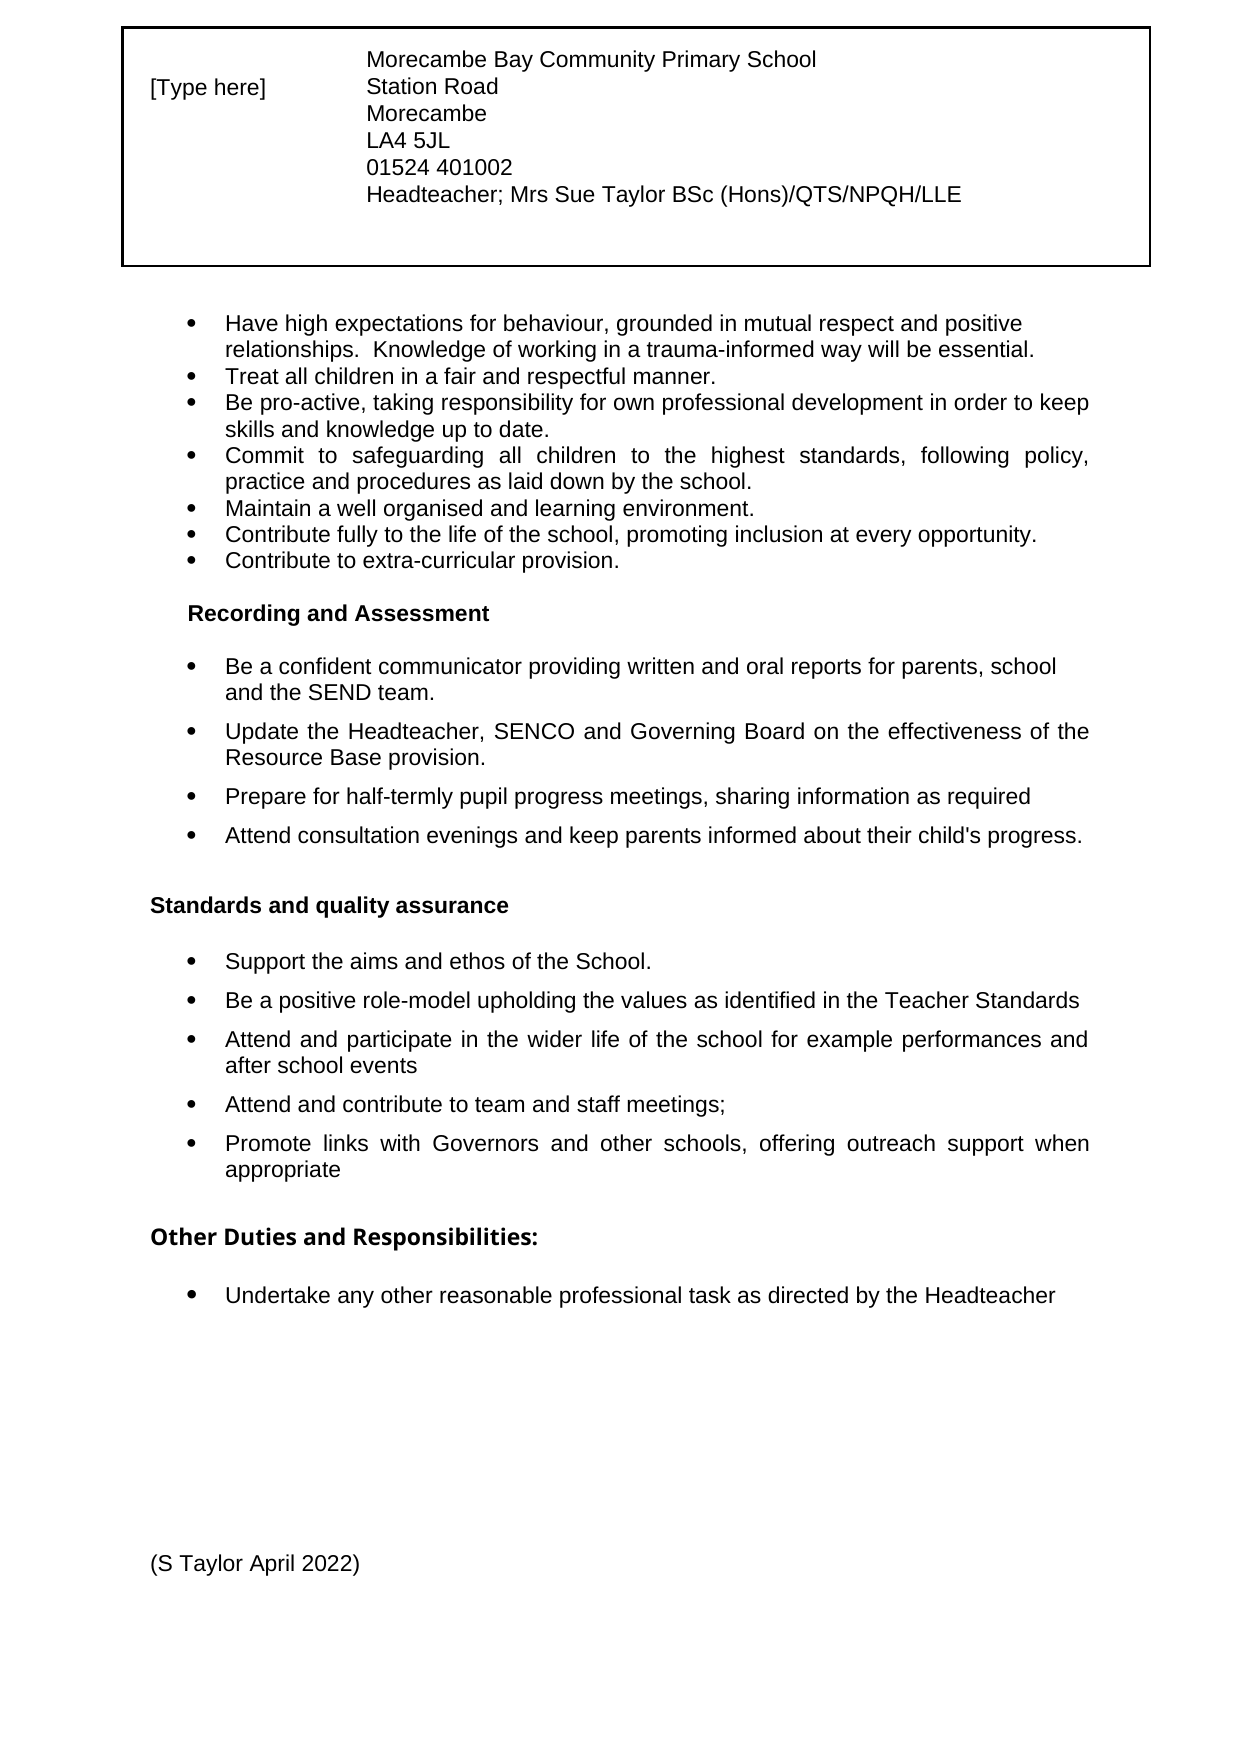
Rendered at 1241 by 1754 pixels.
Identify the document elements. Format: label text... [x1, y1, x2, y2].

list Be a positive role-model upholding the values as identified in the Teacher Standards [187, 987, 1090, 1013]
list Commit to safeguarding all children to the highest standards, following policy, practice and procedures as laid down by the school. [187, 442, 1090, 494]
list Promote links with Governors and other schools, offering outreach support when appropriate [187, 1130, 1090, 1182]
list Maintain a well organised and learning environment. [187, 494, 1090, 521]
text (S Taylor April 2022) [150, 1550, 1090, 1576]
text Recording and Assessment [187, 600, 1090, 626]
list Attend and contribute to team and staff meetings; [187, 1091, 1090, 1117]
list Treat all children in a fair and respectful manner. [187, 363, 1090, 389]
list Attend consultation evenings and keep parents informed about their child's progress. [187, 822, 1090, 848]
list Be a confident communicator providing written and oral reports for parents, school and the SEND team. [187, 653, 1090, 705]
list Contribute to extra-curricular provision. [187, 547, 1090, 574]
list Update the Headteacher, SENCO and Governing Board on the effectiveness of the Resource Base provision. [187, 718, 1090, 771]
list Contribute fully to the life of the school, promoting inclusion at every opportunity. [187, 521, 1090, 547]
list Prepare for half-termly pupil progress meetings, sharing information as required [187, 783, 1090, 809]
list Attend and participate in the wider life of the school for example performances and after school events [187, 1026, 1090, 1078]
text Other Duties and Responsibilities: [150, 1221, 1090, 1252]
list Undertake any other reasonable professional task as directed by the Headteacher [187, 1282, 1090, 1309]
list Have high expectations for behaviour, grounded in mutual respect and positive relationships. Knowledge of working in a trauma-informed way will be essential. [187, 310, 1090, 363]
list Support the aims and ethos of the School. [187, 948, 1090, 974]
text Standards and quality assurance [150, 892, 1090, 918]
list Be pro-active, taking responsibility for own professional development in order to keep skills and knowledge up to date. [187, 389, 1090, 442]
